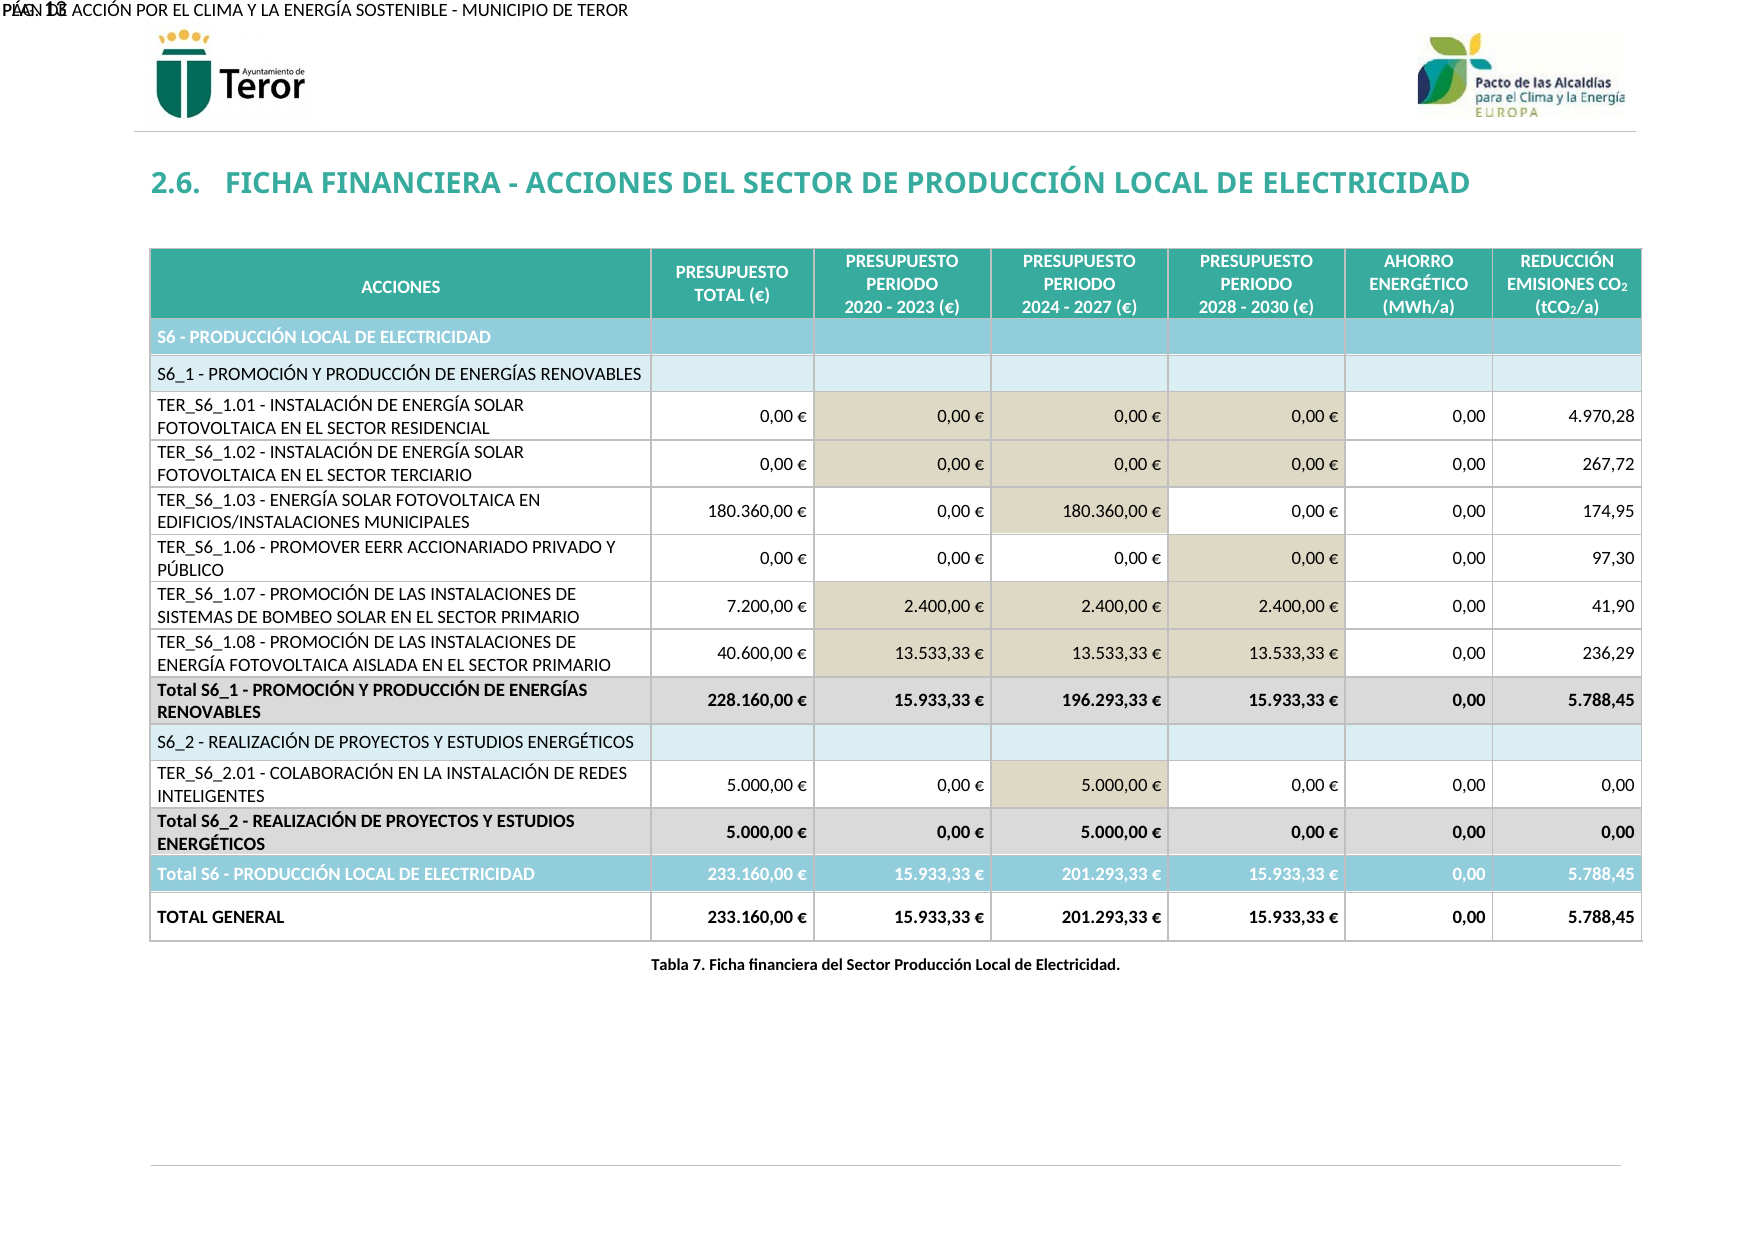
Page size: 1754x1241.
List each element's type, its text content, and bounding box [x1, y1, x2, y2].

table_cell 5.000,00 € [992, 809, 1167, 854]
table_cell 15.933,33 € [815, 856, 990, 891]
text Tabla 7. Ficha financiera del Sector Producción Local de Electricidad. [643, 954, 1128, 974]
table_cell 0,00 [1493, 809, 1641, 854]
table_cell 5.788,45 [1493, 678, 1641, 723]
table_cell 0,00 € [992, 441, 1167, 486]
table_cell 0,00 € [992, 392, 1167, 439]
table_cell [992, 725, 1167, 760]
table_cell 2.400,00 € [815, 582, 990, 628]
table_cell 7.200,00 € [652, 582, 813, 628]
table_cell TER_S6_2.01 - COLABORACIÓN EN LA INSTALACIÓN DE REDES INTELIGENTES [151, 761, 650, 807]
table_cell [1346, 356, 1492, 391]
table_cell 5.788,45 [1493, 856, 1641, 891]
table_cell [992, 319, 1167, 354]
table_cell 0,00 [1346, 856, 1492, 891]
table_cell 180.360,00 € [652, 488, 813, 533]
table_cell TOTAL GENERAL [151, 893, 650, 940]
table_cell TER_S6_1.08 - PROMOCIÓN DE LAS INSTALACIONES DE ENERGÍA FOTOVOLTAICA AISLADA EN EL SECTOR PRIMARIO [151, 630, 650, 676]
table_cell 236,29 [1493, 630, 1641, 676]
table_cell 0,00 € [1169, 761, 1344, 807]
table_cell 0,00 € [652, 392, 813, 439]
table_cell 0,00 € [992, 535, 1167, 581]
table_cell [815, 356, 990, 391]
table_cell 233.160,00 € [652, 856, 813, 891]
table_cell [1493, 725, 1641, 760]
table_cell 0,00 € [815, 488, 990, 533]
table_cell [1493, 319, 1641, 354]
table_cell S6 - PRODUCCIÓN LOCAL DE ELECTRICIDAD [151, 319, 650, 354]
table_cell 0,00 € [1169, 535, 1344, 581]
table_cell 2.400,00 € [992, 582, 1167, 628]
table_cell [1346, 319, 1492, 354]
table_cell S6_2 - REALIZACIÓN DE PROYECTOS Y ESTUDIOS ENERGÉTICOS [151, 725, 650, 760]
table_cell [652, 356, 813, 391]
table_header AHORRO ENERGÉTICO (MWh/a) [1346, 249, 1492, 318]
table_cell 5.000,00 € [652, 809, 813, 854]
table_cell 0,00 € [815, 441, 990, 486]
table_cell [815, 725, 990, 760]
table_cell 5.000,00 € [992, 761, 1167, 807]
table_cell Total S6 - PRODUCCIÓN LOCAL DE ELECTRICIDAD [151, 856, 650, 891]
table_cell [1169, 356, 1344, 391]
table_cell TER_S6_1.03 - ENERGÍA SOLAR FOTOVOLTAICA EN EDIFICIOS/INSTALACIONES MUNICIPALES [151, 488, 650, 533]
table_cell 201.293,33 € [992, 856, 1167, 891]
table_cell 0,00 [1346, 678, 1492, 723]
table_cell 0,00 € [815, 809, 990, 854]
subtitle FICHA FINANCIERA - ACCIONES DEL SECTOR DE PRODUCCIÓN LOCAL DE ELECTRICIDAD [151, 162, 1656, 202]
table_header PRESUPUESTO PERIODO 2028 - 2030 (€) [1169, 249, 1344, 318]
table_cell Total S6_1 - PROMOCIÓN Y PRODUCCIÓN DE ENERGÍAS RENOVABLES [151, 678, 650, 723]
table_cell 0,00 € [815, 535, 990, 581]
table_header ACCIONES [151, 249, 650, 318]
table_cell 0,00 [1346, 582, 1492, 628]
table_cell 0,00 [1346, 441, 1492, 486]
table_cell [1169, 319, 1344, 354]
table_cell 0,00 € [1169, 488, 1344, 533]
table_cell 0,00 [1346, 488, 1492, 533]
table_cell 0,00 [1493, 761, 1641, 807]
table_cell [1493, 356, 1641, 391]
table_cell 15.933,33 € [1169, 678, 1344, 723]
table_cell 0,00 € [1169, 392, 1344, 439]
table_cell 97,30 [1493, 535, 1641, 581]
table_cell 180.360,00 € [992, 488, 1167, 533]
table_header PRESUPUESTO TOTAL (€) [652, 249, 813, 318]
table_cell 0,00 € [1169, 809, 1344, 854]
table_cell 5.788,45 [1493, 893, 1641, 940]
table_cell 41,90 [1493, 582, 1641, 628]
table_cell 40.600,00 € [652, 630, 813, 676]
table_cell [992, 356, 1167, 391]
table_header REDUCCIÓN EMISIONES CO2 (tCO2/a) [1493, 249, 1641, 318]
table_cell 15.933,33 € [815, 893, 990, 940]
table_cell TER_S6_1.07 - PROMOCIÓN DE LAS INSTALACIONES DE SISTEMAS DE BOMBEO SOLAR EN EL SECTOR PRIMARIO [151, 582, 650, 628]
table_cell 15.933,33 € [815, 678, 990, 723]
table_cell 2.400,00 € [1169, 582, 1344, 628]
table_cell 13.533,33 € [1169, 630, 1344, 676]
table_cell [652, 319, 813, 354]
table_header PRESUPUESTO PERIODO 2020 - 2023 (€) [815, 249, 990, 318]
table_cell 15.933,33 € [1169, 856, 1344, 891]
table_cell 0,00 € [652, 535, 813, 581]
table_cell 267,72 [1493, 441, 1641, 486]
table_cell 4.970,28 [1493, 392, 1641, 439]
table_cell 0,00 [1346, 761, 1492, 807]
picture [147, 23, 319, 127]
table_header PRESUPUESTO PERIODO 2024 - 2027 (€) [992, 249, 1167, 318]
table_cell 0,00 € [1169, 441, 1344, 486]
table_cell [1346, 725, 1492, 760]
table_cell 0,00 [1346, 535, 1492, 581]
table_cell 5.000,00 € [652, 761, 813, 807]
table_cell 0,00 € [815, 392, 990, 439]
table_cell 0,00 € [652, 441, 813, 486]
table_cell 233.160,00 € [652, 893, 813, 940]
table_cell 15.933,33 € [1169, 893, 1344, 940]
picture [1417, 33, 1625, 117]
table_cell S6_1 - PROMOCIÓN Y PRODUCCIÓN DE ENERGÍAS RENOVABLES [151, 356, 650, 391]
table_cell 0,00 € [815, 761, 990, 807]
table_cell 0,00 [1346, 809, 1492, 854]
table_cell Total S6_2 - REALIZACIÓN DE PROYECTOS Y ESTUDIOS ENERGÉTICOS [151, 809, 650, 854]
table_cell [1169, 725, 1344, 760]
table_cell 174,95 [1493, 488, 1641, 533]
table_cell 228.160,00 € [652, 678, 813, 723]
table_cell 196.293,33 € [992, 678, 1167, 723]
table_cell 13.533,33 € [815, 630, 990, 676]
table_cell 13.533,33 € [992, 630, 1167, 676]
table_cell [652, 725, 813, 760]
table_cell TER_S6_1.02 - INSTALACIÓN DE ENERGÍA SOLAR FOTOVOLTAICA EN EL SECTOR TERCIARIO [151, 441, 650, 486]
table_cell 0,00 [1346, 893, 1492, 940]
table_cell 0,00 [1346, 630, 1492, 676]
table_cell 201.293,33 € [992, 893, 1167, 940]
table_cell 0,00 [1346, 392, 1492, 439]
table_cell TER_S6_1.06 - PROMOVER EERR ACCIONARIADO PRIVADO Y PÚBLICO [151, 535, 650, 581]
table_cell [815, 319, 990, 354]
table_cell TER_S6_1.01 - INSTALACIÓN DE ENERGÍA SOLAR FOTOVOLTAICA EN EL SECTOR RESIDENCIAL [151, 392, 650, 439]
